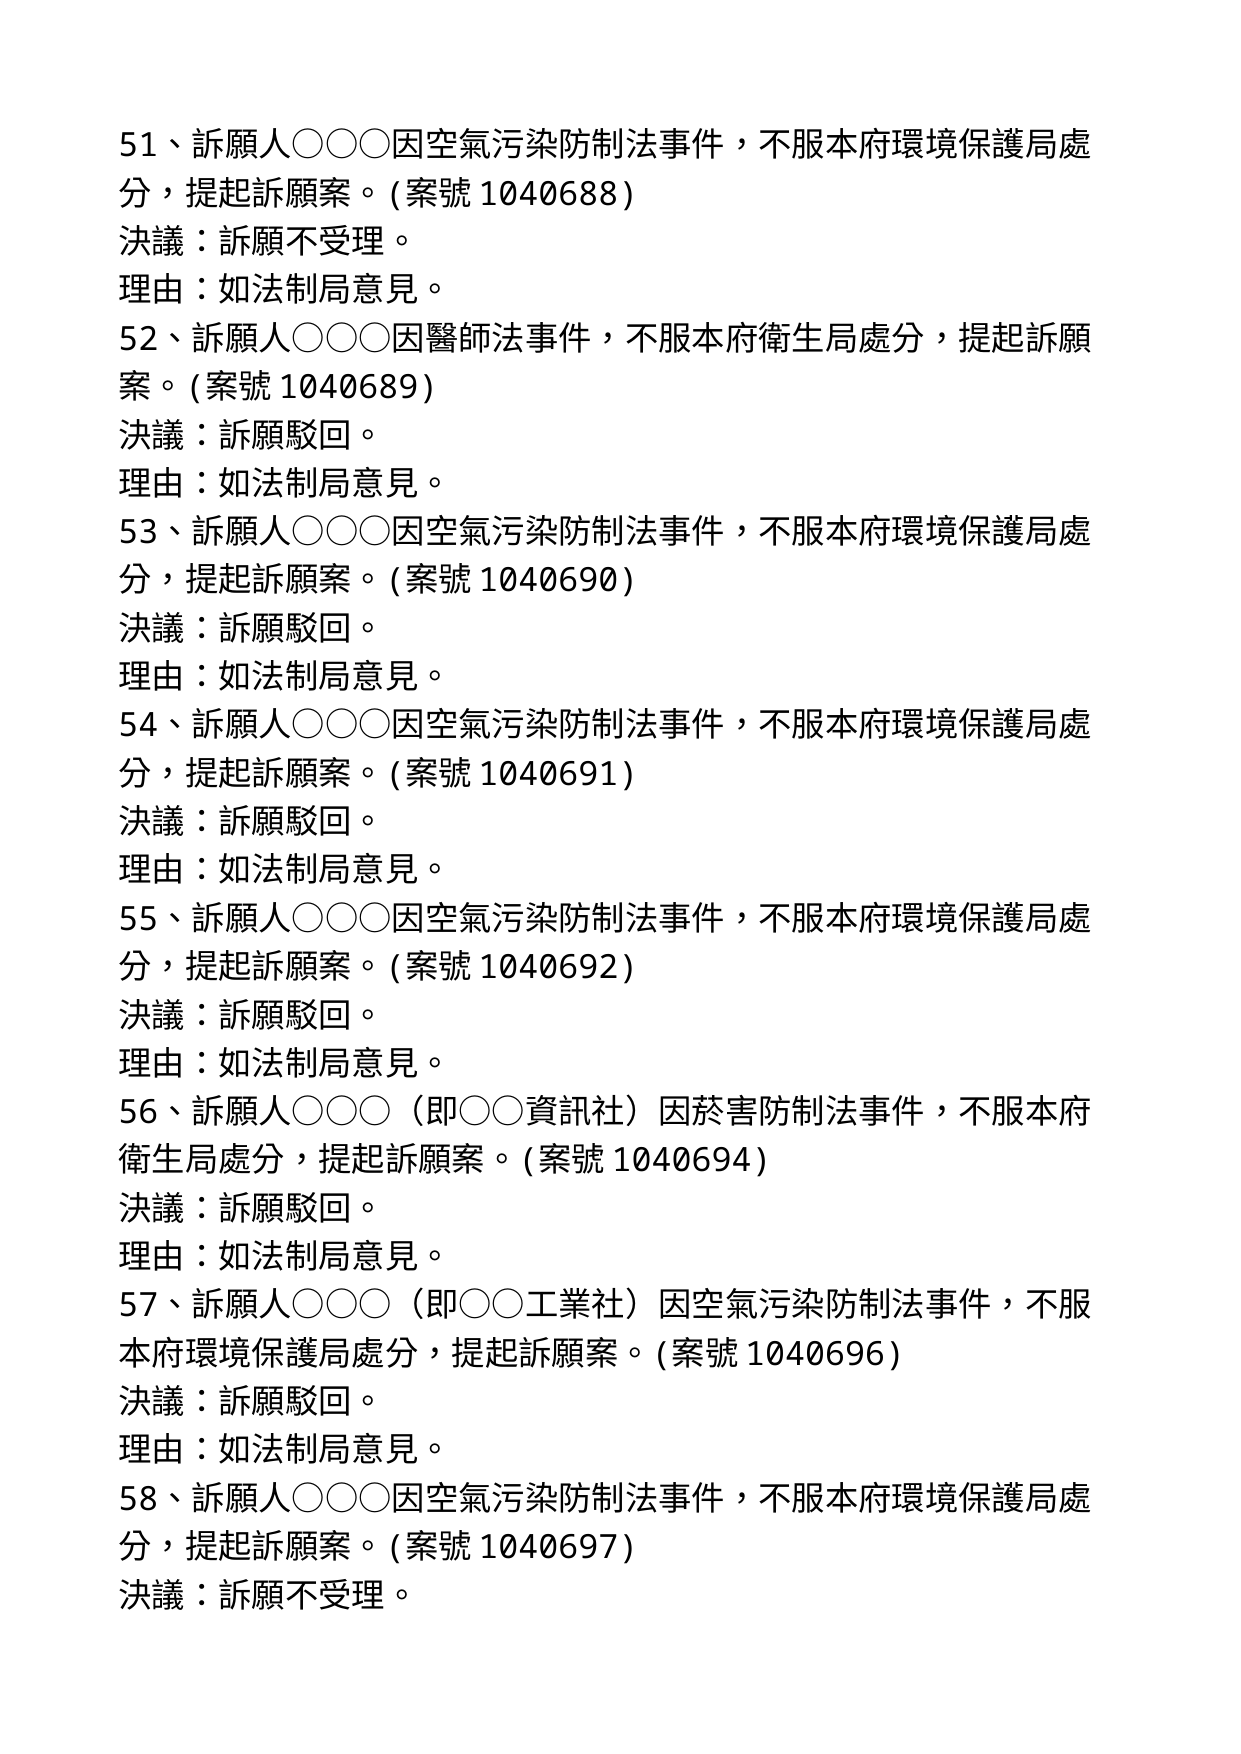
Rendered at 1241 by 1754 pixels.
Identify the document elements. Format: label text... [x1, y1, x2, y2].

text 理由：如法制局意見。 [118, 843, 1122, 891]
text 決議：訴願駁回。 [118, 795, 1122, 843]
text 57、訴願人○○○（即○○工業社）因空氣污染防制法事件，不服本府環境保護局處分，提起訴願案。(案號1040696) [118, 1278, 1122, 1375]
text 理由：如法制局意見。 [118, 1037, 1122, 1085]
text 理由：如法制局意見。 [118, 1230, 1122, 1278]
text 理由：如法制局意見。 [118, 650, 1122, 698]
text 決議：訴願駁回。 [118, 1375, 1122, 1423]
text 53、訴願人○○○因空氣污染防制法事件，不服本府環境保護局處分，提起訴願案。(案號1040690) [118, 505, 1122, 602]
text 52、訴願人○○○因醫師法事件，不服本府衛生局處分，提起訴願案。(案號1040689) [118, 311, 1122, 408]
text 決議：訴願駁回。 [118, 988, 1122, 1037]
text 決議：訴願駁回。 [118, 602, 1122, 650]
text 決議：訴願駁回。 [118, 1182, 1122, 1230]
text 決議：訴願不受理。 [118, 1568, 1122, 1617]
text 理由：如法制局意見。 [118, 1423, 1122, 1471]
text 58、訴願人○○○因空氣污染防制法事件，不服本府環境保護局處分，提起訴願案。(案號1040697) [118, 1471, 1122, 1568]
text 理由：如法制局意見。 [118, 457, 1122, 505]
text 56、訴願人○○○（即○○資訊社）因菸害防制法事件，不服本府衛生局處分，提起訴願案。(案號1040694) [118, 1085, 1122, 1182]
text 55、訴願人○○○因空氣污染防制法事件，不服本府環境保護局處分，提起訴願案。(案號1040692) [118, 891, 1122, 988]
text 決議：訴願不受理。 [118, 215, 1122, 263]
text 51、訴願人○○○因空氣污染防制法事件，不服本府環境保護局處分，提起訴願案。(案號1040688) [118, 118, 1122, 215]
text 理由：如法制局意見。 [118, 263, 1122, 311]
text 決議：訴願駁回。 [118, 408, 1122, 457]
text 54、訴願人○○○因空氣污染防制法事件，不服本府環境保護局處分，提起訴願案。(案號1040691) [118, 698, 1122, 795]
